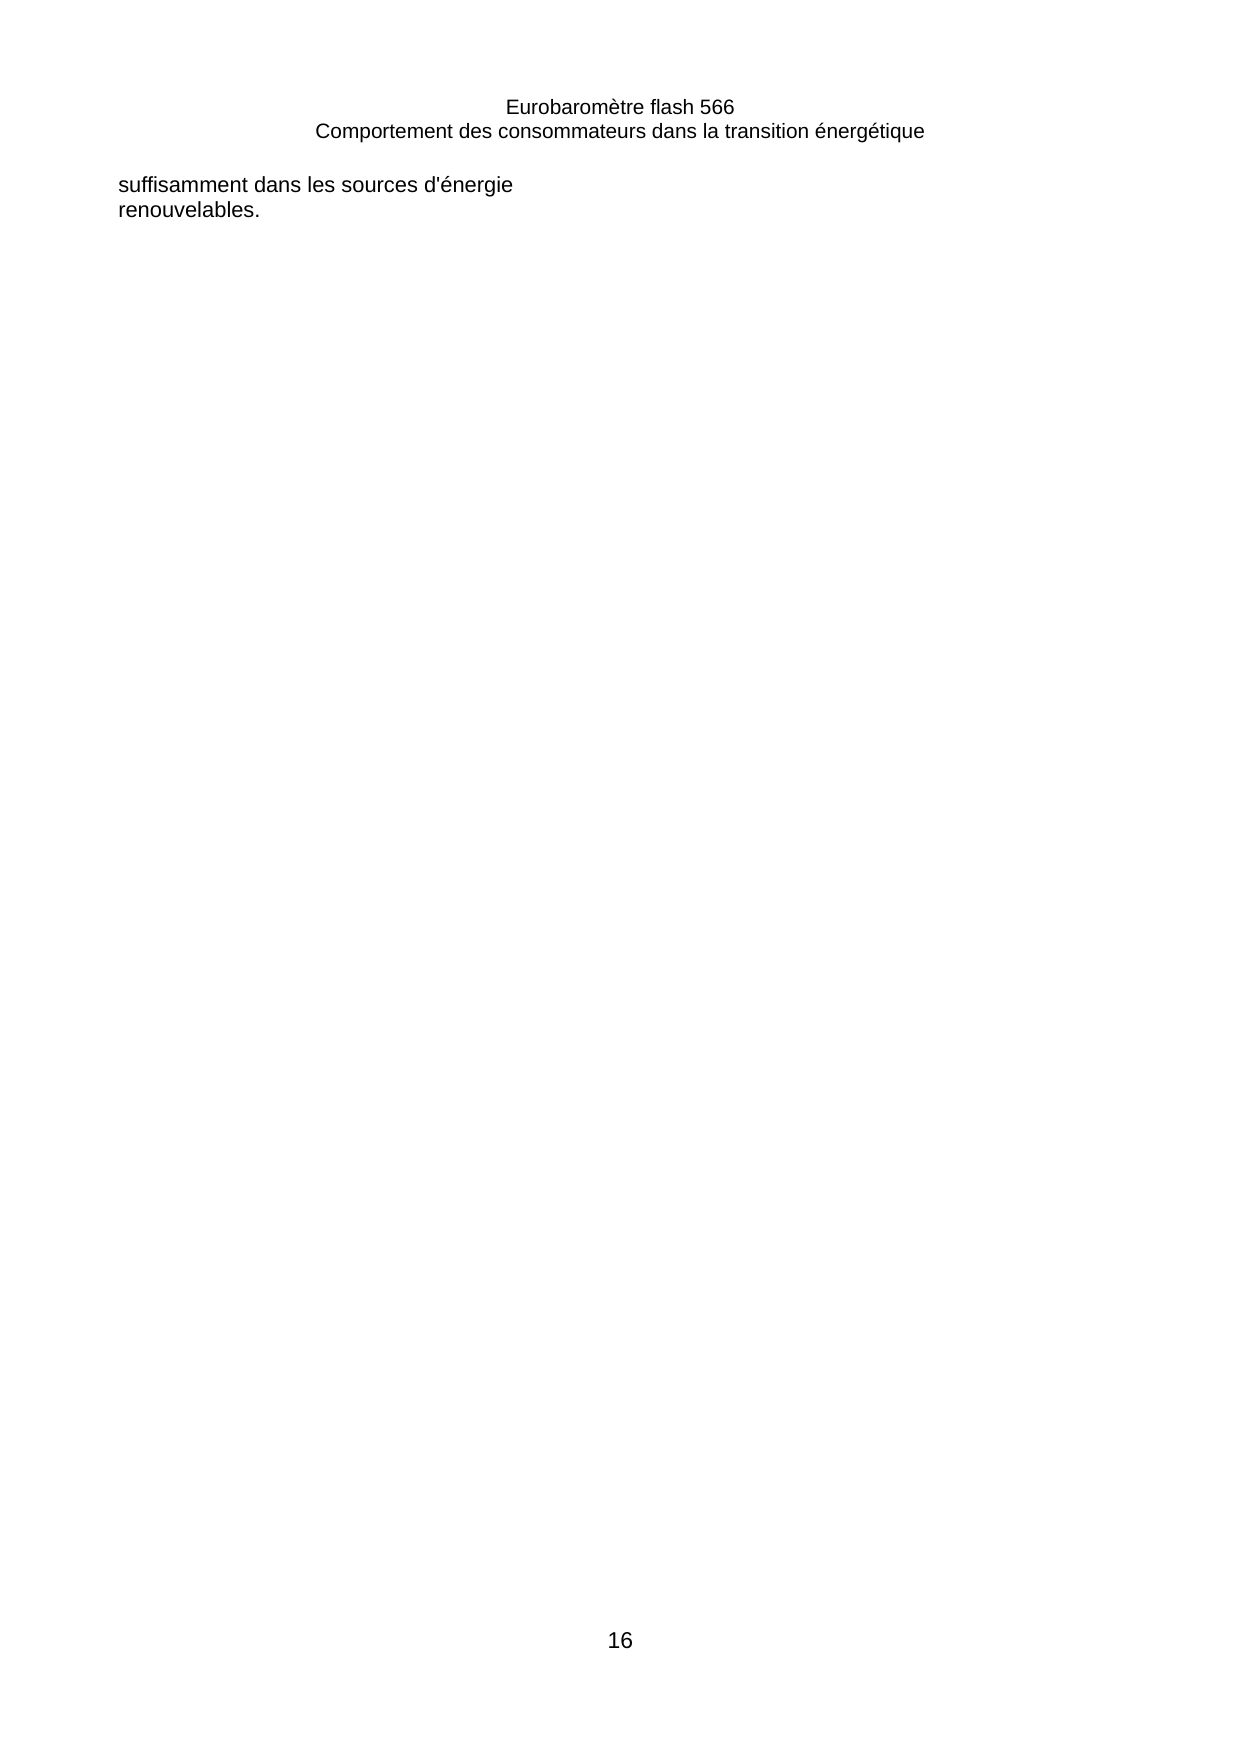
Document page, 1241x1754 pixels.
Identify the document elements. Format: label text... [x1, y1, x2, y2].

text suffisamment dans les sources d'énergie renouvelables. [118, 172, 605, 222]
